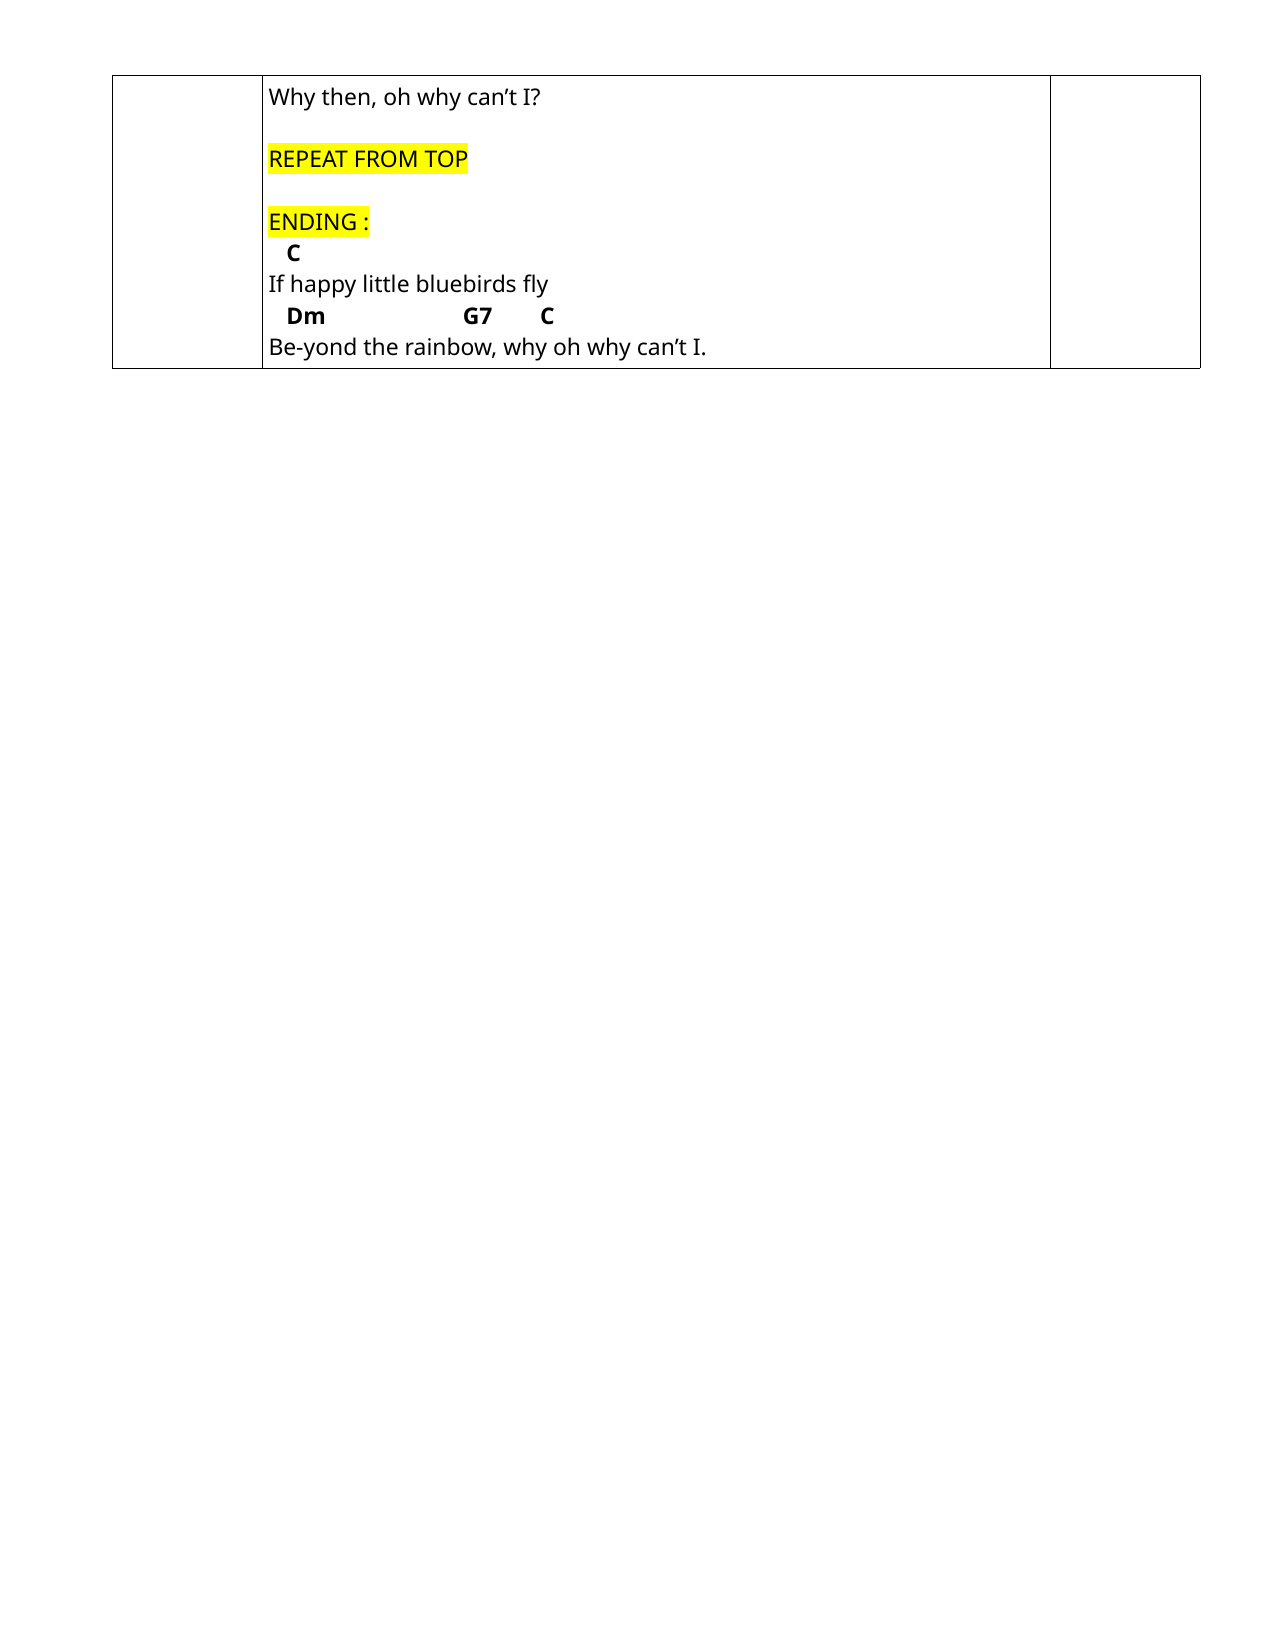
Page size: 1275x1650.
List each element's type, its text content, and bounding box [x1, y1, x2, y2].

table_header Why then, oh why can’t I? REPEAT FROM TOP ENDING : C If happy little bluebirds fly Dm G7 C Be-yond the rainbow, why oh why can’t I. [263, 76, 1050, 368]
table_header [113, 76, 262, 368]
table_header [1051, 76, 1200, 368]
